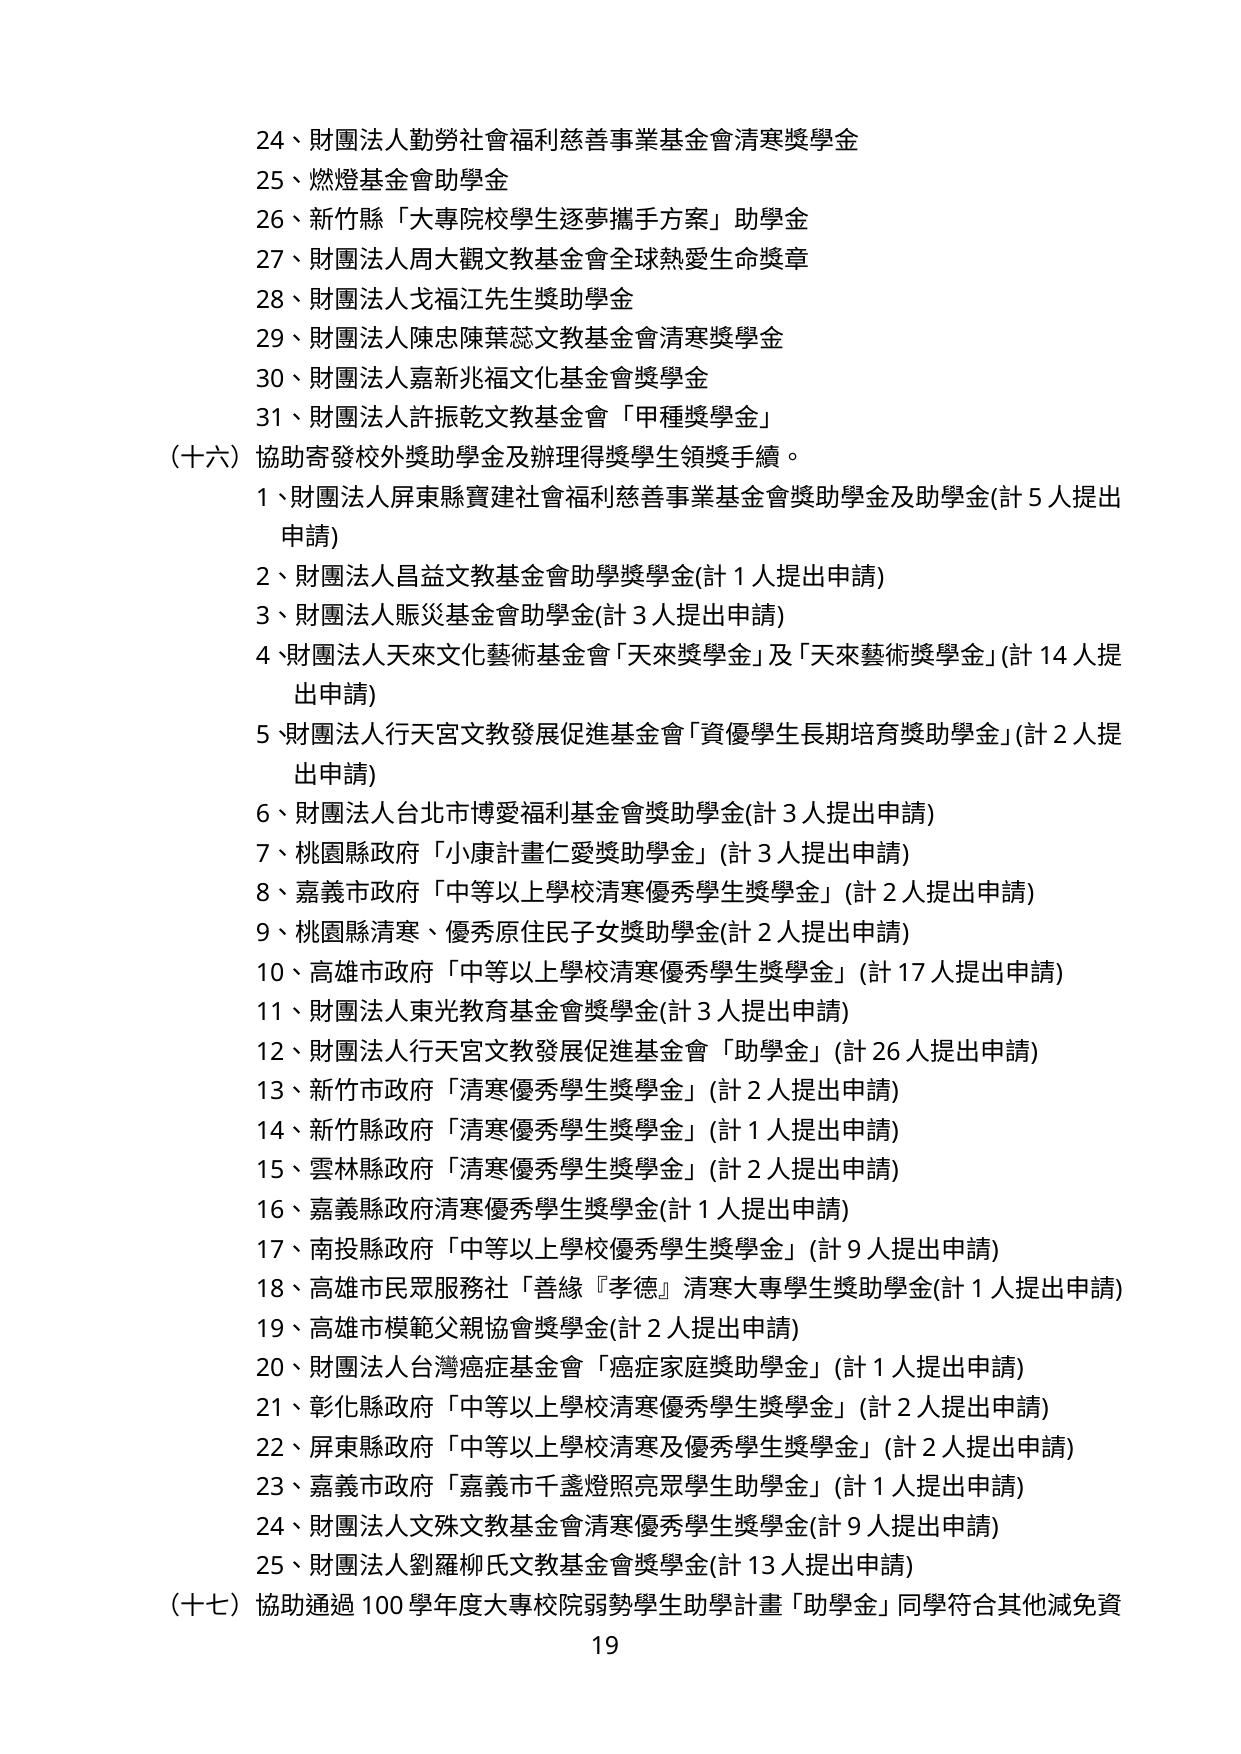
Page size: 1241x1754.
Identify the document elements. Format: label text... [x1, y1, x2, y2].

text 26、新竹縣「大專院校學生逐夢攜手方案」助學金 [256, 197, 1122, 237]
text 16、嘉義縣政府清寒優秀學生獎學金(計1人提出申請) [256, 1187, 1122, 1226]
text 6、財團法人台北市博愛福利基金會獎助學金(計3人提出申請) [256, 791, 1122, 831]
text 9、桃園縣清寒、優秀原住民子女獎助學金(計2人提出申請) [256, 910, 1122, 949]
text 31、財團法人許振乾文教基金會「甲種獎學金」 [256, 395, 1122, 435]
text 3、財團法人賑災基金會助學金(計3人提出申請) [256, 593, 1122, 633]
text 10、高雄市政府「中等以上學校清寒優秀學生獎學金」(計17人提出申請) [256, 949, 1122, 989]
text 21、彰化縣政府「中等以上學校清寒優秀學生獎學金」(計2人提出申請) [256, 1385, 1122, 1424]
text 7、桃園縣政府「小康計畫仁愛獎助學金」(計3人提出申請) [256, 831, 1122, 870]
text 2、財團法人昌益文教基金會助學獎學金(計1人提出申請) [256, 553, 1122, 593]
text 27、財團法人周大觀文教基金會全球熱愛生命獎章 [256, 237, 1122, 276]
text 17、南投縣政府「中等以上學校優秀學生獎學金」(計9人提出申請) [256, 1226, 1122, 1266]
text 4、財團法人天來文化藝術基金會「天來獎學金」及「天來藝術獎學金」(計14人提出申請) [256, 633, 1122, 712]
text 30、財團法人嘉新兆福文化基金會獎學金 [256, 356, 1122, 395]
text 25、燃燈基金會助學金 [256, 158, 1122, 197]
text 18、高雄市民眾服務社「善緣『孝德』清寒大專學生獎助學金(計1人提出申請) [256, 1266, 1122, 1306]
text 24、財團法人文殊文教基金會清寒優秀學生獎學金(計9人提出申請) [256, 1503, 1122, 1543]
text 5、財團法人行天宮文教發展促進基金會「資優學生長期培育獎助學金」(計2人提出申請) [256, 712, 1122, 791]
text 11、財團法人東光教育基金會獎學金(計3人提出申請) [256, 989, 1122, 1028]
text 22、屏東縣政府「中等以上學校清寒及優秀學生獎學金」(計2人提出申請) [256, 1424, 1122, 1464]
text 14、新竹縣政府「清寒優秀學生獎學金」(計1人提出申請) [256, 1108, 1122, 1147]
text 13、新竹市政府「清寒優秀學生獎學金」(計2人提出申請) [256, 1068, 1122, 1108]
text （十七）協助通過100學年度大專校院弱勢學生助學計畫「助學金」同學符合其他減免資 [156, 1583, 1122, 1622]
text 23、嘉義市政府「嘉義市千盞燈照亮眾學生助學金」(計1人提出申請) [256, 1464, 1122, 1503]
text 19、高雄市模範父親協會獎學金(計2人提出申請) [256, 1306, 1122, 1345]
text 25、財團法人劉羅柳氏文教基金會獎學金(計13人提出申請) [256, 1543, 1122, 1583]
text 15、雲林縣政府「清寒優秀學生獎學金」(計2人提出申請) [256, 1147, 1122, 1187]
text 24、財團法人勤勞社會福利慈善事業基金會清寒獎學金 [256, 118, 1122, 158]
text 28、財團法人戈福江先生獎助學金 [256, 276, 1122, 316]
text 8、嘉義市政府「中等以上學校清寒優秀學生獎學金」(計2人提出申請) [256, 870, 1122, 910]
text 12、財團法人行天宮文教發展促進基金會「助學金」(計26人提出申請) [256, 1028, 1122, 1068]
text 29、財團法人陳忠陳葉蕊文教基金會清寒獎學金 [256, 316, 1122, 356]
text 20、財團法人台灣癌症基金會「癌症家庭獎助學金」(計1人提出申請) [256, 1345, 1122, 1385]
text （十六）協助寄發校外獎助學金及辦理得獎學生領獎手續。 [156, 435, 1122, 474]
text 1、財團法人屏東縣寶建社會福利慈善事業基金會獎助學金及助學金(計5人提出申請) [256, 474, 1122, 553]
